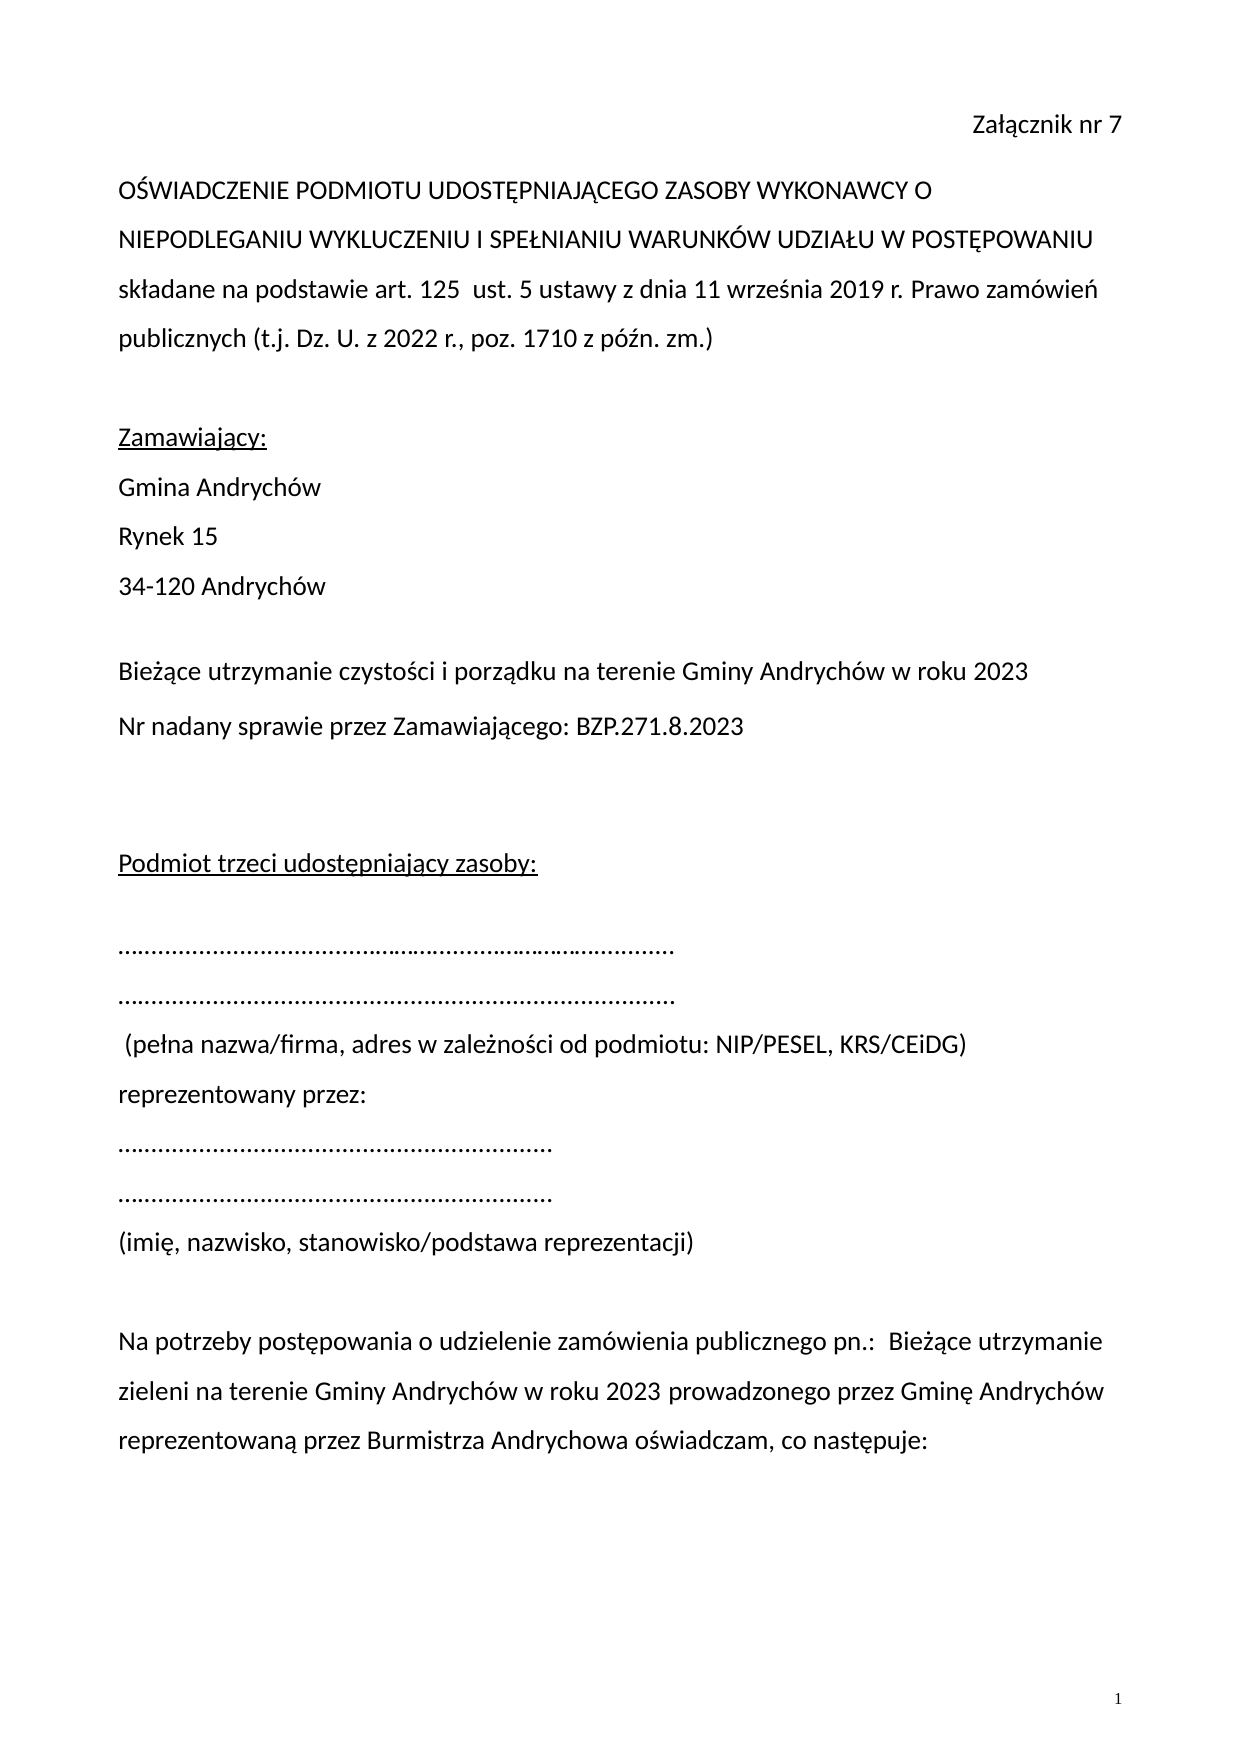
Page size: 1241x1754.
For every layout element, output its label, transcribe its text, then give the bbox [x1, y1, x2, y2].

text (imię, nazwisko, stanowisko/podstawa reprezentacji) [118, 1225, 1122, 1258]
text …............................................................................... [118, 978, 1122, 1011]
text Nr nadany sprawie przez Zamawiającego: BZP.271.8.2023 [118, 709, 1122, 743]
text reprezentowany przez: [118, 1077, 1122, 1110]
text (pełna nazwa/firma, adres w zależności od podmiotu: NIP/PESEL, KRS/CEiDG) [118, 1027, 1122, 1060]
text Rynek 15 [118, 519, 1122, 552]
text 34-120 Andrychów [118, 569, 1122, 602]
text Podmiot trzeci udostępniający zasoby: [118, 846, 1122, 879]
text …............................................................. [118, 1176, 1122, 1209]
text Na potrzeby postępowania o udzielenie zamówienia publicznego pn.: Bieżące utrzymanie zieleni na terenie Gminy Andrychów w roku 2023 prowadzonego przez Gminę Andrychów reprezentowaną przez Burmistrza Andrychowa oświadczam, co następuje: [118, 1324, 1122, 1456]
text OŚWIADCZENIE PODMIOTU UDOSTĘPNIAJĄCEGO ZASOBY WYKONAWCY O NIEPODLEGANIU WYKLUCZENIU I SPEŁNIANIU WARUNKÓW UDZIAŁU W POSTĘPOWANIU składane na podstawie art. 125 ust. 5 ustawy z dnia 11 września 2019 r. Prawo zamówień publicznych (t.j. Dz. U. z 2022 r., poz. 1710 z późn. zm.) [118, 173, 1122, 354]
text Bieżące utrzymanie czystości i porządku na terenie Gminy Andrychów w roku 2023 [118, 654, 1122, 687]
text …...................................………..........……………............ [118, 928, 1122, 961]
text Zamawiający: [118, 420, 1122, 453]
text Gmina Andrychów [118, 470, 1122, 503]
text …............................................................. [118, 1126, 1122, 1159]
text Załącznik nr 7 [118, 107, 1122, 140]
